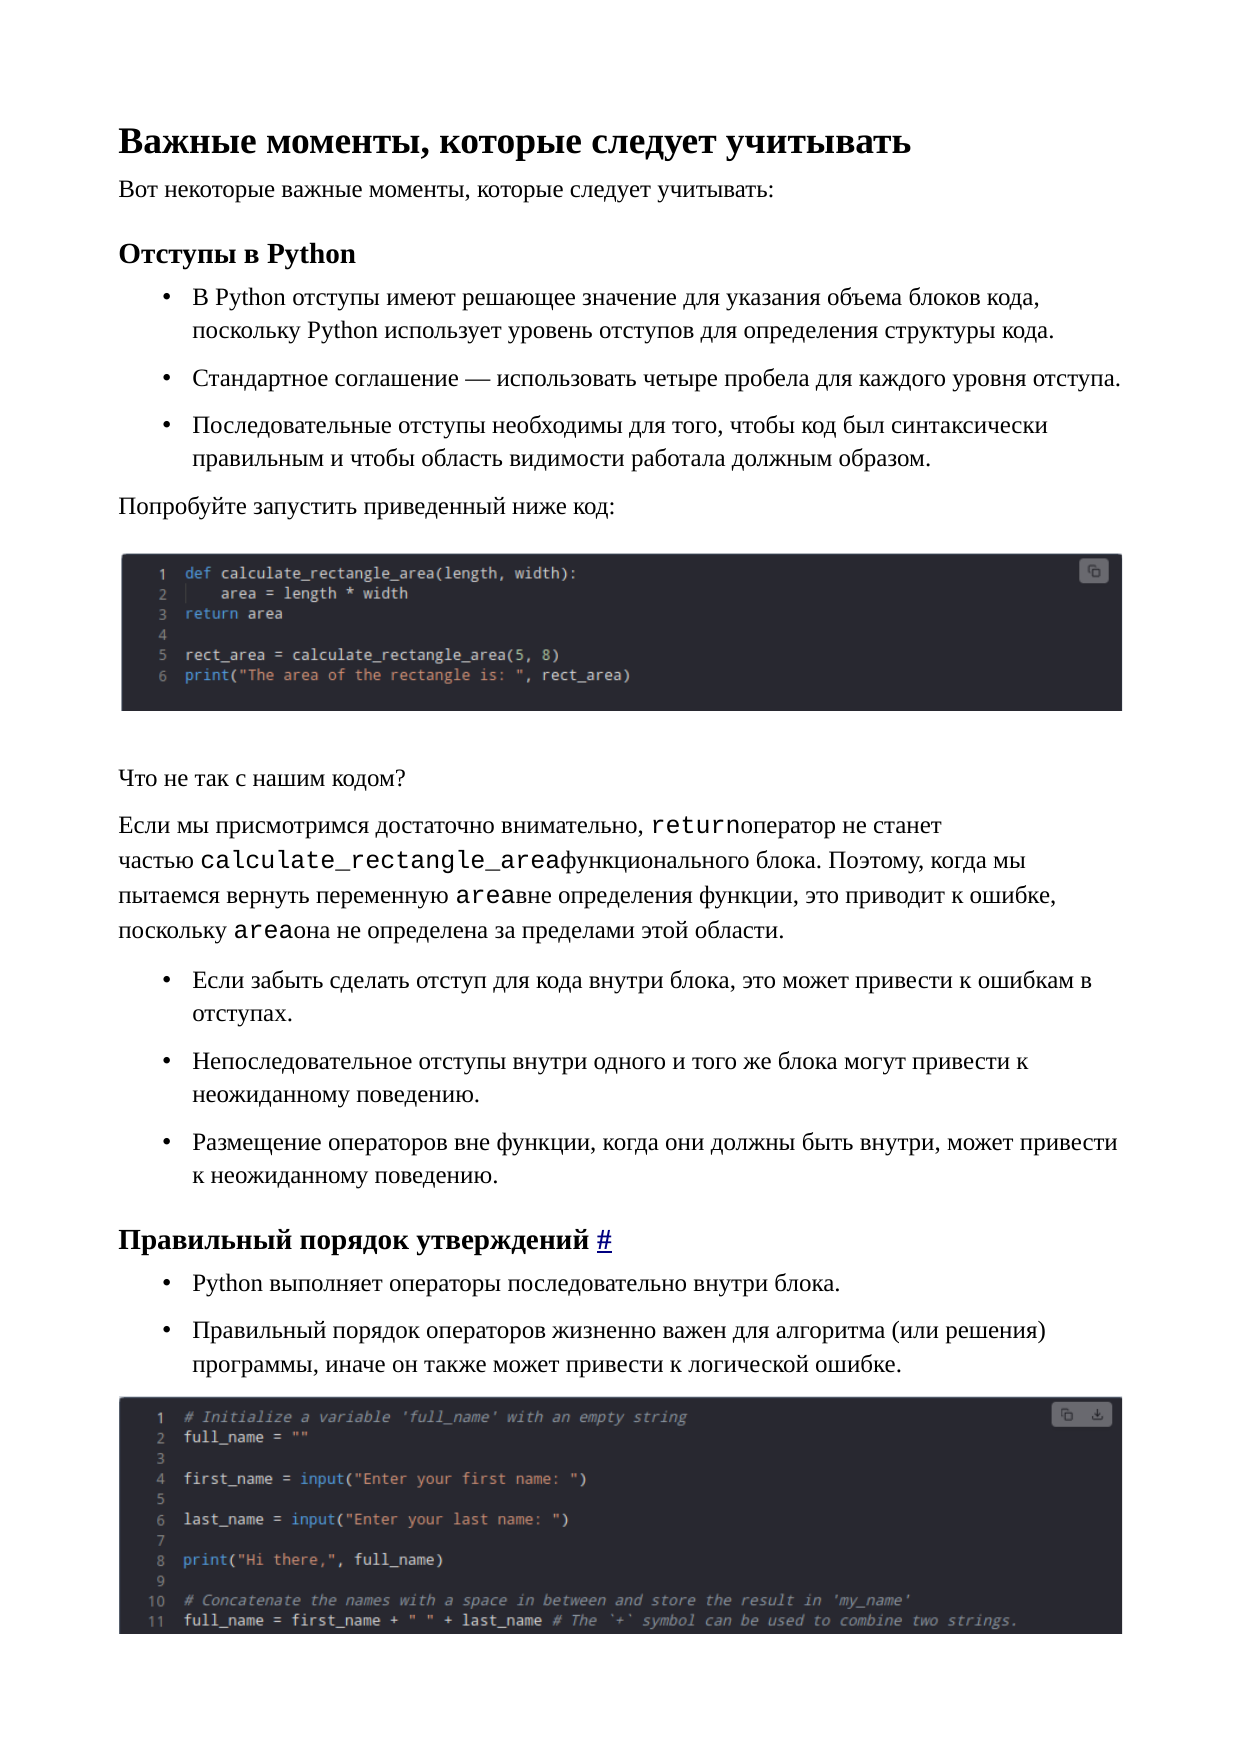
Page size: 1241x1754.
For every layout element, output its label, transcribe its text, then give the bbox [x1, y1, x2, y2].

subtitle Отступы в Python [118, 236, 1122, 269]
list Python выполняет операторы последовательно внутри блока. [162, 1268, 1122, 1297]
list Непоследовательное отступы внутри одного и того же блока могут привести к неожиданному поведению. [162, 1046, 1122, 1108]
list В Python отступы имеют решающее значение для указания объема блоков кода, поскольку Python использует уровень отступов для определения структуры кода. [162, 282, 1122, 344]
text Вот некоторые важные моменты, которые следует учитывать: [118, 174, 1122, 202]
list Правильный порядок операторов жизненно важен для алгоритма (или решения) программы, иначе он также может привести к логической ошибке. [162, 1316, 1122, 1377]
list Последовательные отступы необходимы для того, чтобы код был синтаксически правильным и чтобы область видимости работала должным образом. [162, 410, 1122, 472]
text Что не так с нашим кодом? [118, 763, 1122, 791]
subtitle Важные моменты, которые следует учитывать [118, 118, 1122, 161]
picture [118, 549, 1123, 711]
list Если забыть сделать отступ для кода внутри блока, это может привести к ошибкам в отступах. [162, 966, 1122, 1027]
list Стандартное соглашение — использовать четыре пробела для каждого уровня отступа. [162, 363, 1122, 391]
list Размещение операторов вне функции, когда они должны быть внутри, может привести к неожиданному поведению. [162, 1127, 1122, 1188]
text Если мы присмотримся достаточно внимательно, returnоператор не станет частью calculate_rectangle_areaфункционального блока. Поэтому, когда мы пытаемся вернуть переменную areaвне определения функции, это приводит к ошибке, поскольку areaона не определена за пределами этой области. [118, 810, 1122, 946]
picture [118, 1396, 1123, 1634]
text Попробуйте запустить приведенный ниже код: [118, 491, 1122, 519]
subtitle Правильный порядок утверждений # [118, 1222, 1122, 1256]
